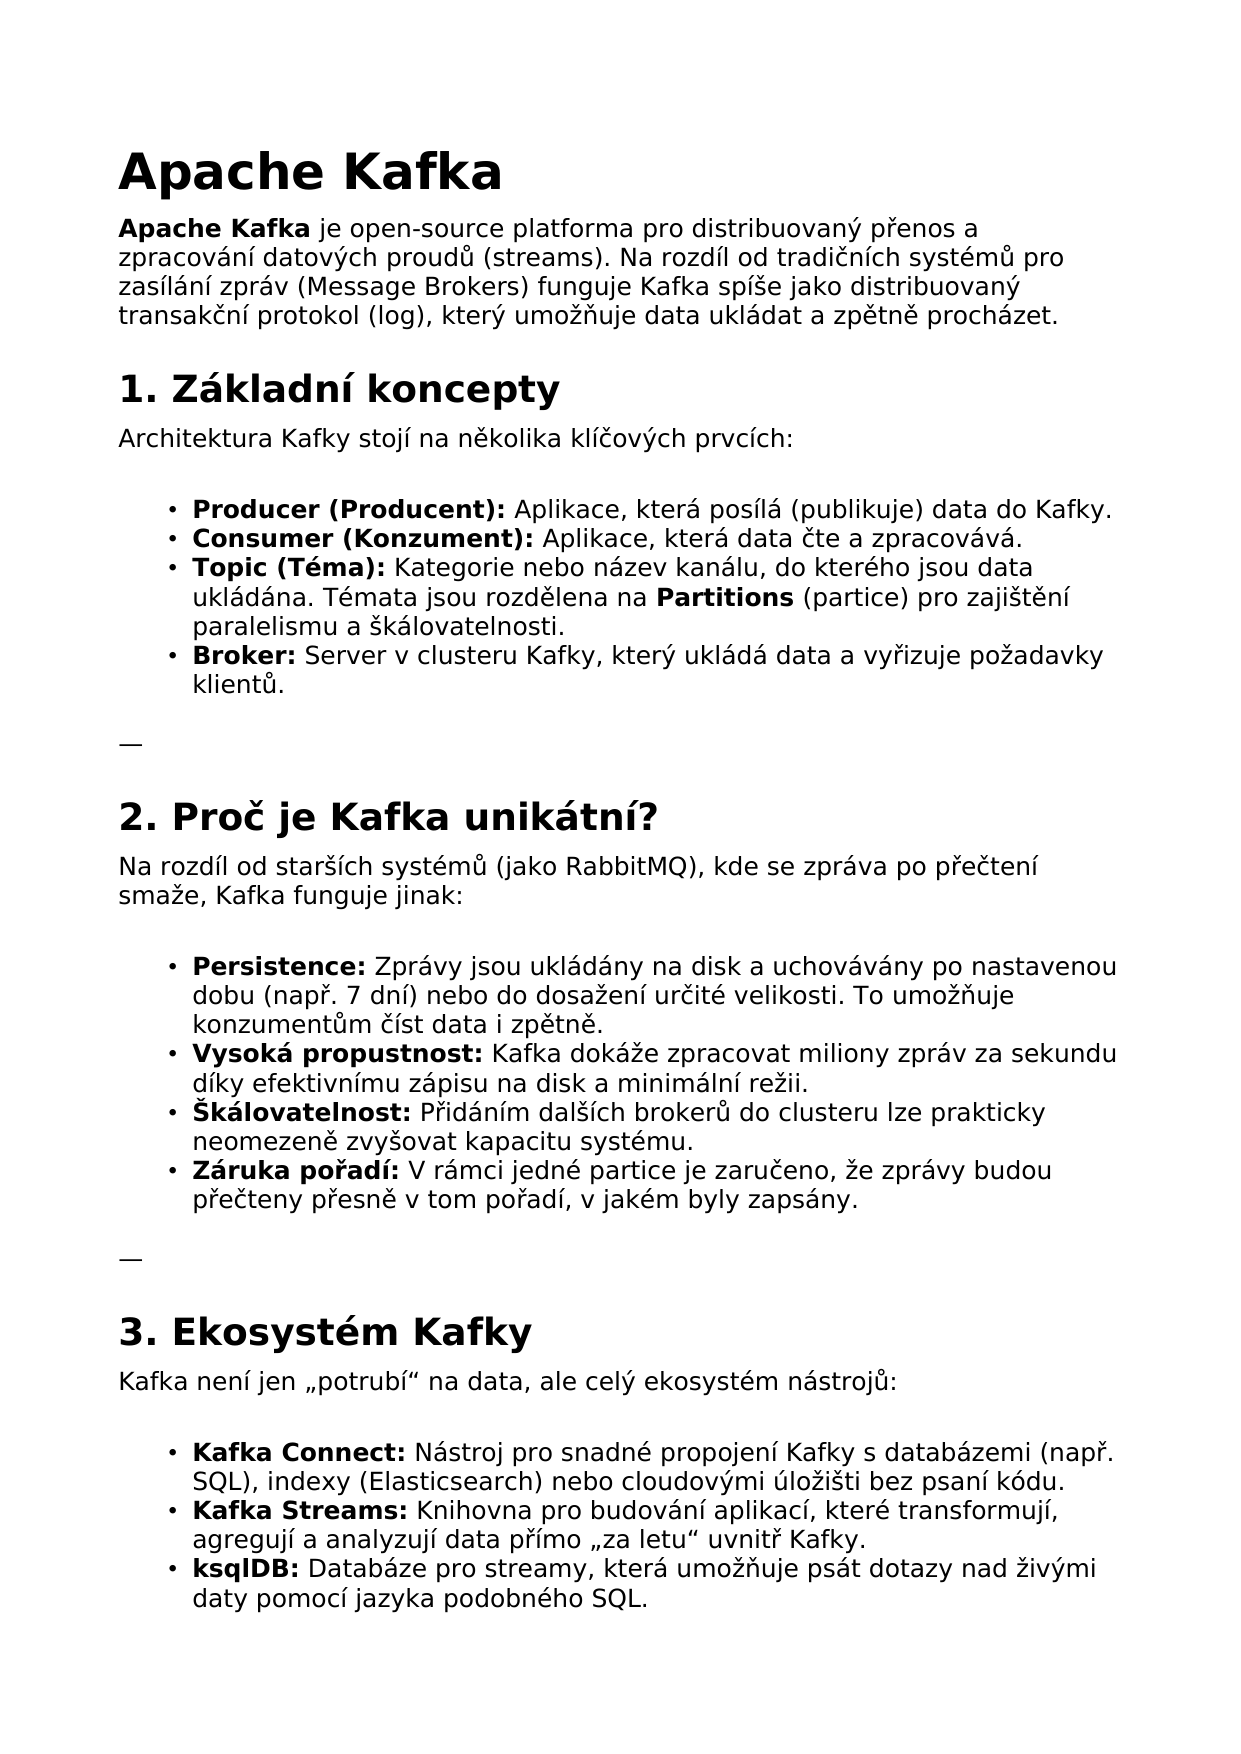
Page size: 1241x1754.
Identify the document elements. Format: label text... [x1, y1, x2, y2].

subtitle Apache Kafka [118, 143, 1122, 201]
text Apache Kafka je open-source platforma pro distribuovaný přenos a zpracování datových proudů (streams). Na rozdíl od tradičních systémů pro zasílání zpráv (Message Brokers) funguje Kafka spíše jako distribuovaný transakční protokol (log), který umožňuje data ukládat a zpětně procházet. [118, 214, 1122, 331]
list ksqlDB: Databáze pro streamy, která umožňuje psát dotazy nad živými daty pomocí jazyka podobného SQL. [177, 1555, 1122, 1613]
list Záruka pořadí: V rámci jedné partice je zaručeno, že zprávy budou přečteny přesně v tom pořadí, v jakém byly zapsány. [177, 1156, 1122, 1214]
text Architektura Kafky stojí na několika klíčových prvcích: [118, 424, 1122, 453]
list Vysoká propustnost: Kafka dokáže zpracovat miliony zpráv za sekundu díky efektivnímu zápisu na disk a minimální režii. [177, 1039, 1122, 1098]
subtitle 2. Proč je Kafka unikátní? [118, 796, 1122, 839]
list Broker: Server v clusteru Kafky, který ukládá data a vyřizuje požadavky klientů. [177, 641, 1122, 699]
list Consumer (Konzument): Aplikace, která data čte a zpracovává. [177, 524, 1122, 554]
subtitle 1. Základní koncepty [118, 368, 1122, 412]
list Kafka Connect: Nástroj pro snadné propojení Kafky s databázemi (např. SQL), indexy (Elasticsearch) nebo cloudovými úložišti bez psaní kódu. [177, 1438, 1122, 1496]
list Producer (Producent): Aplikace, která posílá (publikuje) data do Kafky. [177, 495, 1122, 524]
text — [118, 729, 1122, 758]
text Na rozdíl od starších systémů (jako RabbitMQ), kde se zpráva po přečtení smaže, Kafka funguje jinak: [118, 852, 1122, 910]
text — [118, 1244, 1122, 1273]
list Kafka Streams: Knihovna pro budování aplikací, které transformují, agregují a analyzují data přímo „za letu“ uvnitř Kafky. [177, 1496, 1122, 1555]
list Škálovatelnost: Přidáním dalších brokerů do clusteru lze prakticky neomezeně zvyšovat kapacitu systému. [177, 1098, 1122, 1156]
text Kafka není jen „potrubí“ na data, ale celý ekosystém nástrojů: [118, 1367, 1122, 1396]
list Persistence: Zprávy jsou ukládány na disk a uchovávány po nastavenou dobu (např. 7 dní) nebo do dosažení určité velikosti. To umožňuje konzumentům číst data i zpětně. [177, 952, 1122, 1039]
subtitle 3. Ekosystém Kafky [118, 1311, 1122, 1354]
list Topic (Téma): Kategorie nebo název kanálu, do kterého jsou data ukládána. Témata jsou rozdělena na Partitions (partice) pro zajištění paralelismu a škálovatelnosti. [177, 554, 1122, 641]
